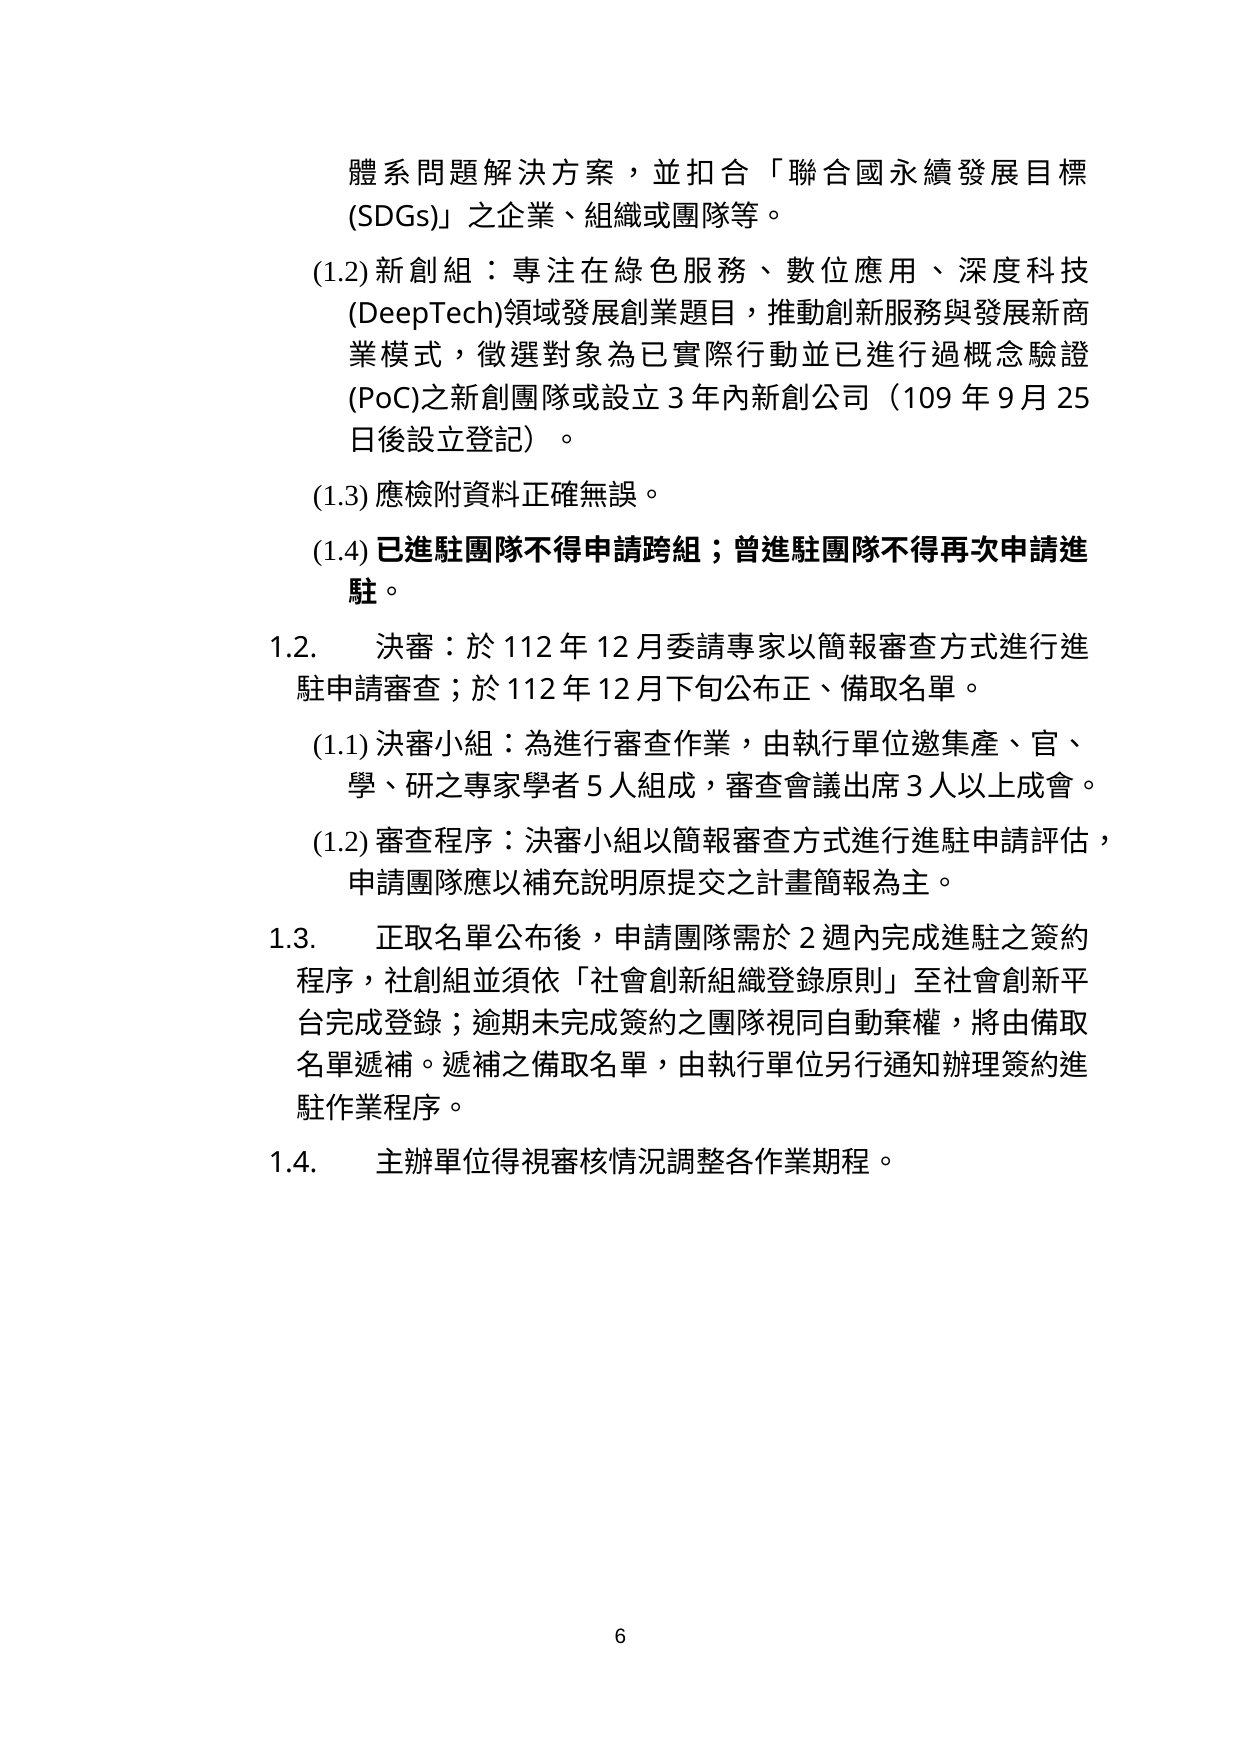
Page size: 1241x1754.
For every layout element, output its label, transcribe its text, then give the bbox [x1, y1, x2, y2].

list 審查程序：決審小組以簡報審查方式進行進駐申請評估，申請團隊應以補充說明原提交之計畫簡報為主。 [313, 818, 1090, 902]
list 已進駐團隊不得申請跨組；曾進駐團隊不得再次申請進駐。 [313, 526, 1090, 611]
list 正取名單公布後，申請團隊需於2週內完成進駐之簽約程序，社創組並須依「社會創新組織登錄原則」至社會創新平台完成登錄；逾期未完成簽約之團隊視同自動棄權，將由備取名單遞補。遞補之備取名單，由執行單位另行通知辦理簽約進駐作業程序。 [268, 915, 1090, 1126]
list 決審：於112年12月委請專家以簡報審查方式進行進駐申請審查；於112年12月下旬公布正、備取名單。 [268, 623, 1090, 708]
list 主辦單位得視審核情況調整各作業期程。 [268, 1139, 1090, 1181]
list 決審小組：為進行審查作業，由執行單位邀集產、官、學、研之專家學者5人組成，審查會議出席3人以上成會。 [313, 721, 1090, 805]
list 體系問題解決方案，並扣合「聯合國永續發展目標(SDGs)」之企業、組織或團隊等。 [313, 150, 1090, 235]
list 應檢附資料正確無誤。 [313, 471, 1090, 514]
list 新創組：專注在綠色服務、數位應用、深度科技(DeepTech)領域發展創業題目，推動創新服務與發展新商業模式，徵選對象為已實際行動並已進行過概念驗證(PoC)之新創團隊或設立3年內新創公司（109 年9月25日後設立登記）。 [313, 247, 1090, 459]
